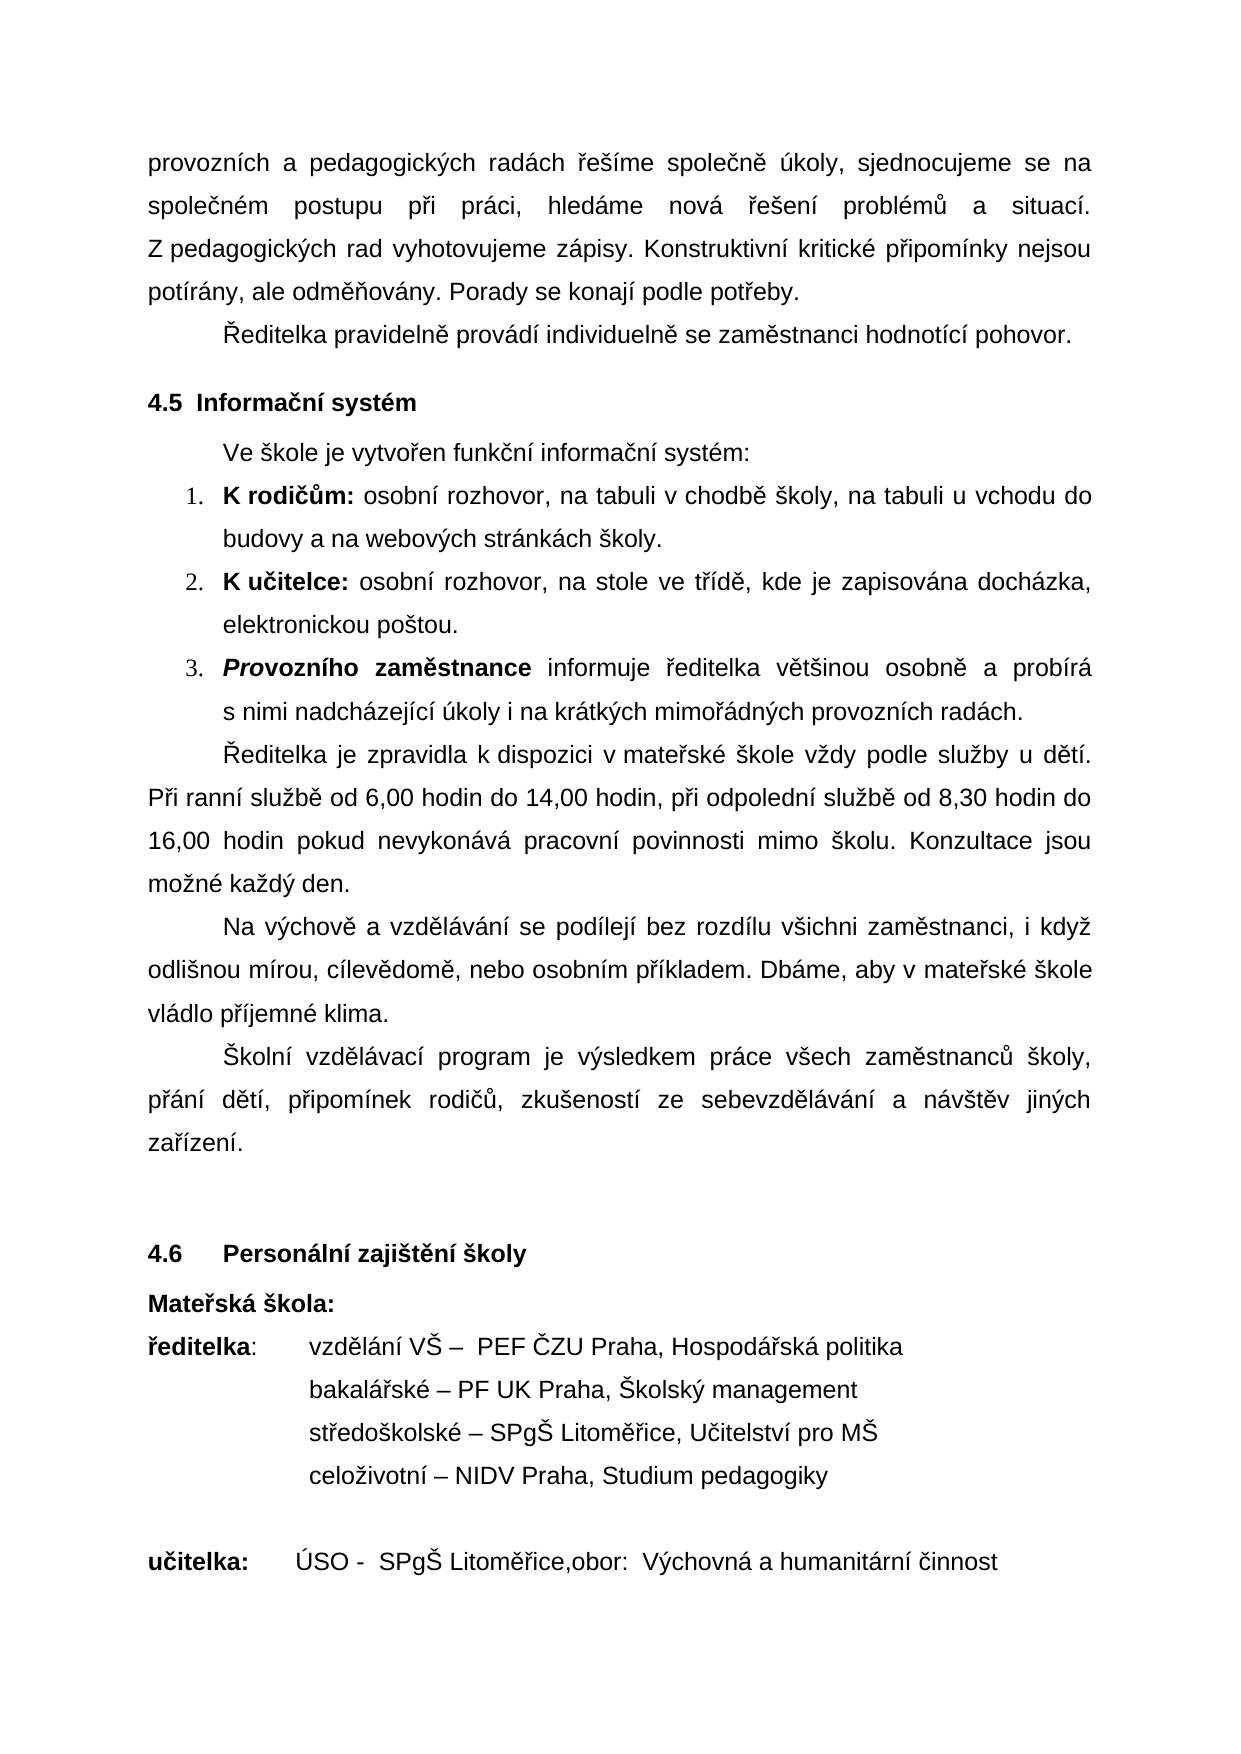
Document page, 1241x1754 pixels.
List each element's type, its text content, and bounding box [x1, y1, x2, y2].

text Na výchově a vzdělávání se podílejí bez rozdílu všichni zaměstnanci, i když odlišnou mírou, cílevědomě, nebo osobním příkladem. Dbáme, aby v mateřské škole vládlo příjemné klima. [148, 912, 1093, 1027]
text provozních a pedagogických radách řešíme společně úkoly, sjednocujeme se na společném postupu při práci, hledáme nová řešení problémů a situací. Z pedagogických rad vyhotovujeme zápisy. Konstruktivní kritické připomínky nejsou potírány, ale odměňovány. Porady se konají podle potřeby. [148, 148, 1093, 306]
list K rodičům: osobní rozhovor, na tabuli v chodbě školy, na tabuli u vchodu do budovy a na webových stránkách školy. [185, 481, 1093, 553]
text ředitelka: vzdělání VŠ – PEF ČZU Praha, Hospodářská politika [148, 1332, 1093, 1360]
text celoživotní – NIDV Praha, Studium pedagogiky [148, 1461, 1093, 1490]
text Ředitelka je zpravidla k dispozici v mateřské škole vždy podle služby u dětí. Při ranní službě od 6,00 hodin do 14,00 hodin, při odpolední službě od 8,30 hodin do 16,00 hodin pokud nevykonává pracovní povinnosti mimo školu. Konzultace jsou možné každý den. [148, 740, 1093, 898]
text Ve škole je vytvořen funkční informační systém: [148, 438, 1093, 466]
text středoškolské – SPgŠ Litoměřice, Učitelství pro MŠ [148, 1418, 1093, 1447]
list Provozního zaměstnance informuje ředitelka většinou osobně a probírá s nimi nadcházející úkoly i na krátkých mimořádných provozních radách. [185, 653, 1093, 725]
text učitelka: ÚSO - SPgŠ Litoměřice,obor: Výchovná a humanitární činnost [148, 1547, 1093, 1576]
text Ředitelka pravidelně provádí individuelně se zaměstnanci hodnotící pohovor. [148, 320, 1093, 349]
subtitle Personální zajištění školy [148, 1239, 1093, 1268]
list K učitelce: osobní rozhovor, na stole ve třídě, kde je zapisována docházka, elektronickou poštou. [185, 567, 1093, 639]
text Mateřská škola: [148, 1288, 1093, 1317]
text bakalářské – PF UK Praha, Školský management [148, 1375, 1093, 1403]
subtitle 4.5 Informační systém [148, 388, 1093, 417]
text Školní vzdělávací program je výsledkem práce všech zaměstnanců školy, přání dětí, připomínek rodičů, zkušeností ze sebevzdělávání a návštěv jiných zařízení. [148, 1042, 1093, 1157]
